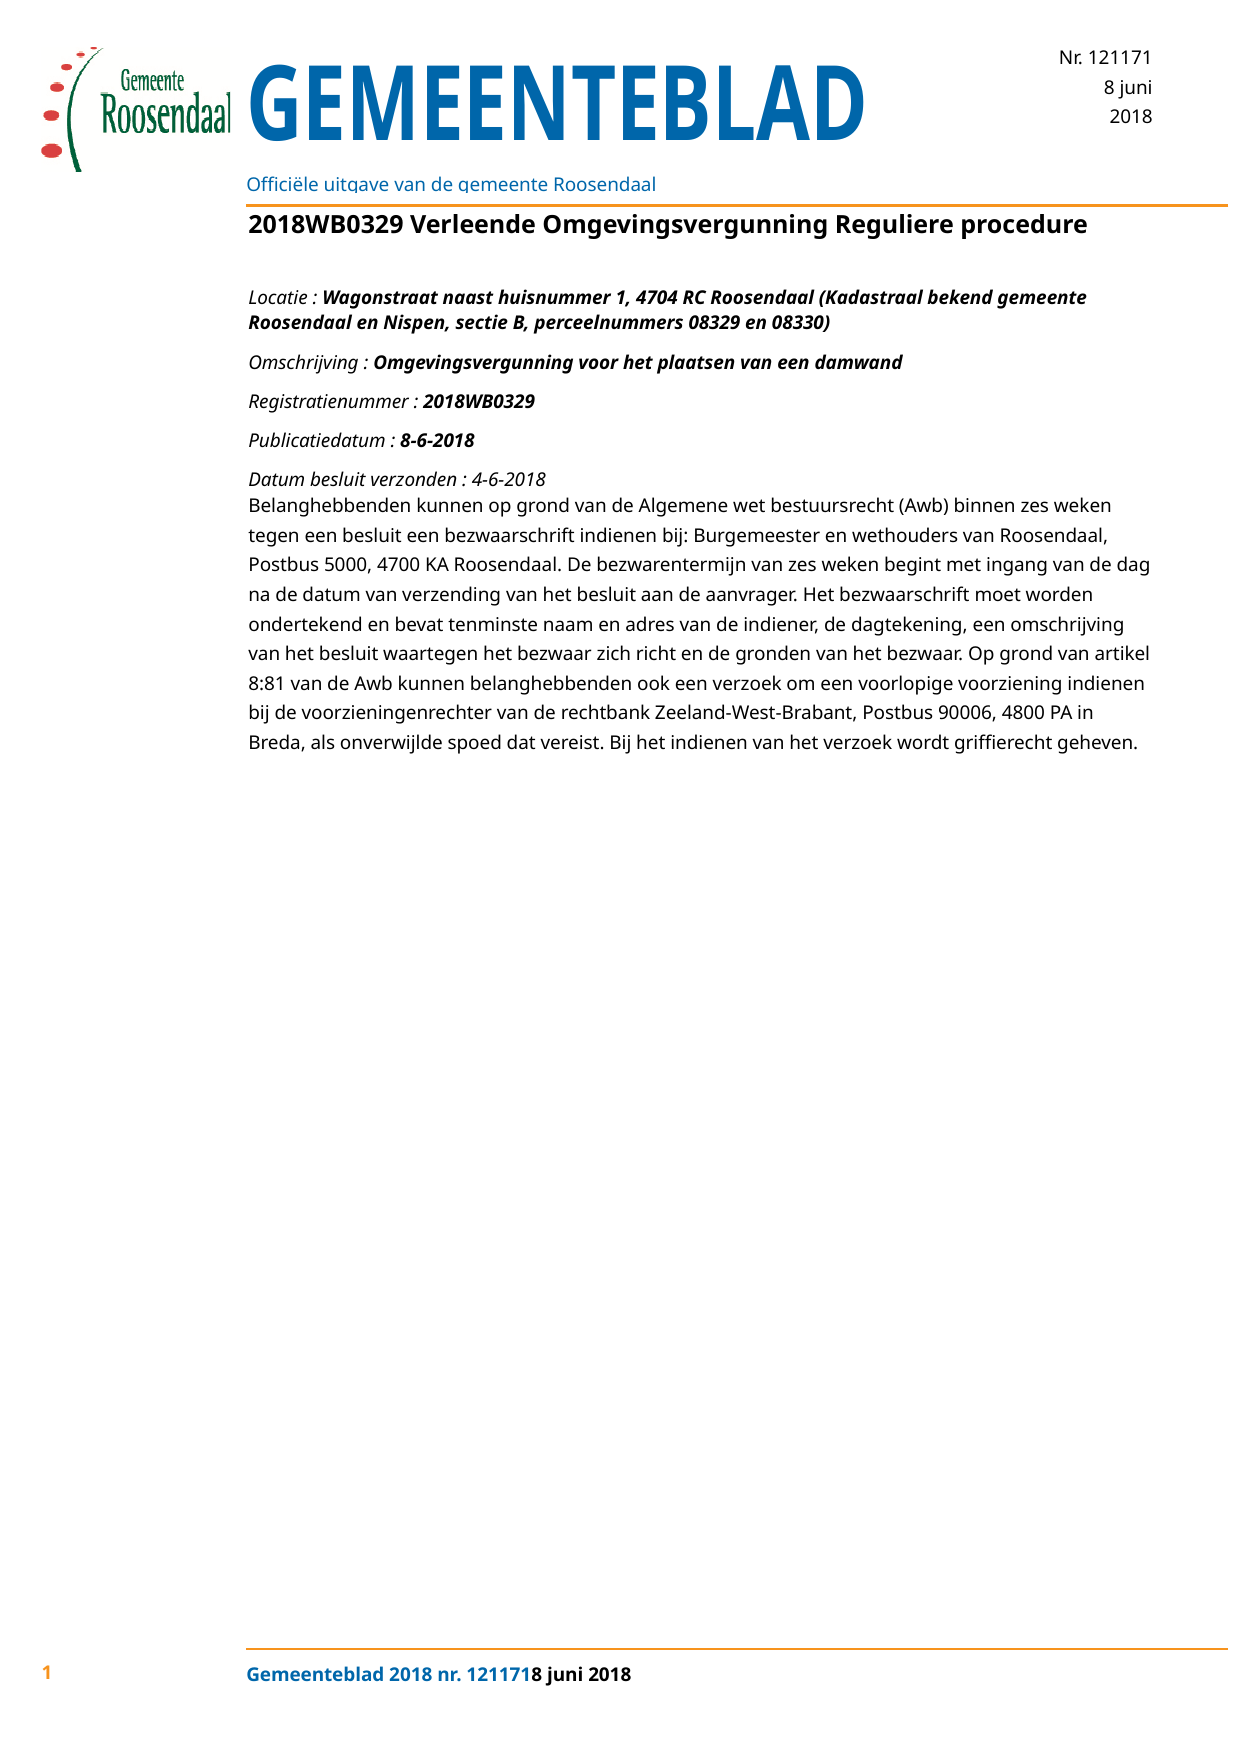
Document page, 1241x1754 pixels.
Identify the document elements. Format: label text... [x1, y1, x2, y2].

text Publicatiedatum : 8-6-2018 [248, 427, 1152, 453]
text 2018WB0329 Verleende Omgevingsvergunning Reguliere procedure [248, 207, 1152, 241]
text Datum besluit verzonden : 4-6-2018 [248, 467, 1152, 492]
picture [41, 47, 231, 172]
text Belanghebbenden kunnen op grond van de Algemene wet bestuursrecht (Awb) binnen zes weken tegen een besluit een bezwaarschrift indienen bij: Burgemeester en wethouders van Roosendaal, Postbus 5000, 4700 KA Roosendaal. De bezwarentermijn van zes weken begint met ingang van de dag na de datum van verzending van het besluit aan de aanvrager. Het bezwaarschrift moet worden ondertekend en bevat tenminste naam en adres van de indiener, de dagtekening, een omschrijving van het besluit waartegen het bezwaar zich richt en de gronden van het bezwaar. Op grond van artikel 8:81 van de Awb kunnen belanghebbenden ook een verzoek om een voorlopige voorziening indienen bij de voorzieningenrechter van de rechtbank Zeeland-West-Brabant, Postbus 90006, 4800 PA in Breda, als onverwijlde spoed dat vereist. Bij het indienen van het verzoek wordt griffierecht geheven. [248, 492, 1152, 755]
text Omschrijving : Omgevingsvergunning voor het plaatsen van een damwand [248, 349, 1152, 374]
text Registratienummer : 2018WB0329 [248, 388, 1152, 414]
text Locatie : Wagonstraat naast huisnummer 1, 4704 RC Roosendaal (Kadastraal bekend gemeente Roosendaal en Nispen, sectie B, perceelnummers 08329 en 08330) [248, 284, 1152, 335]
